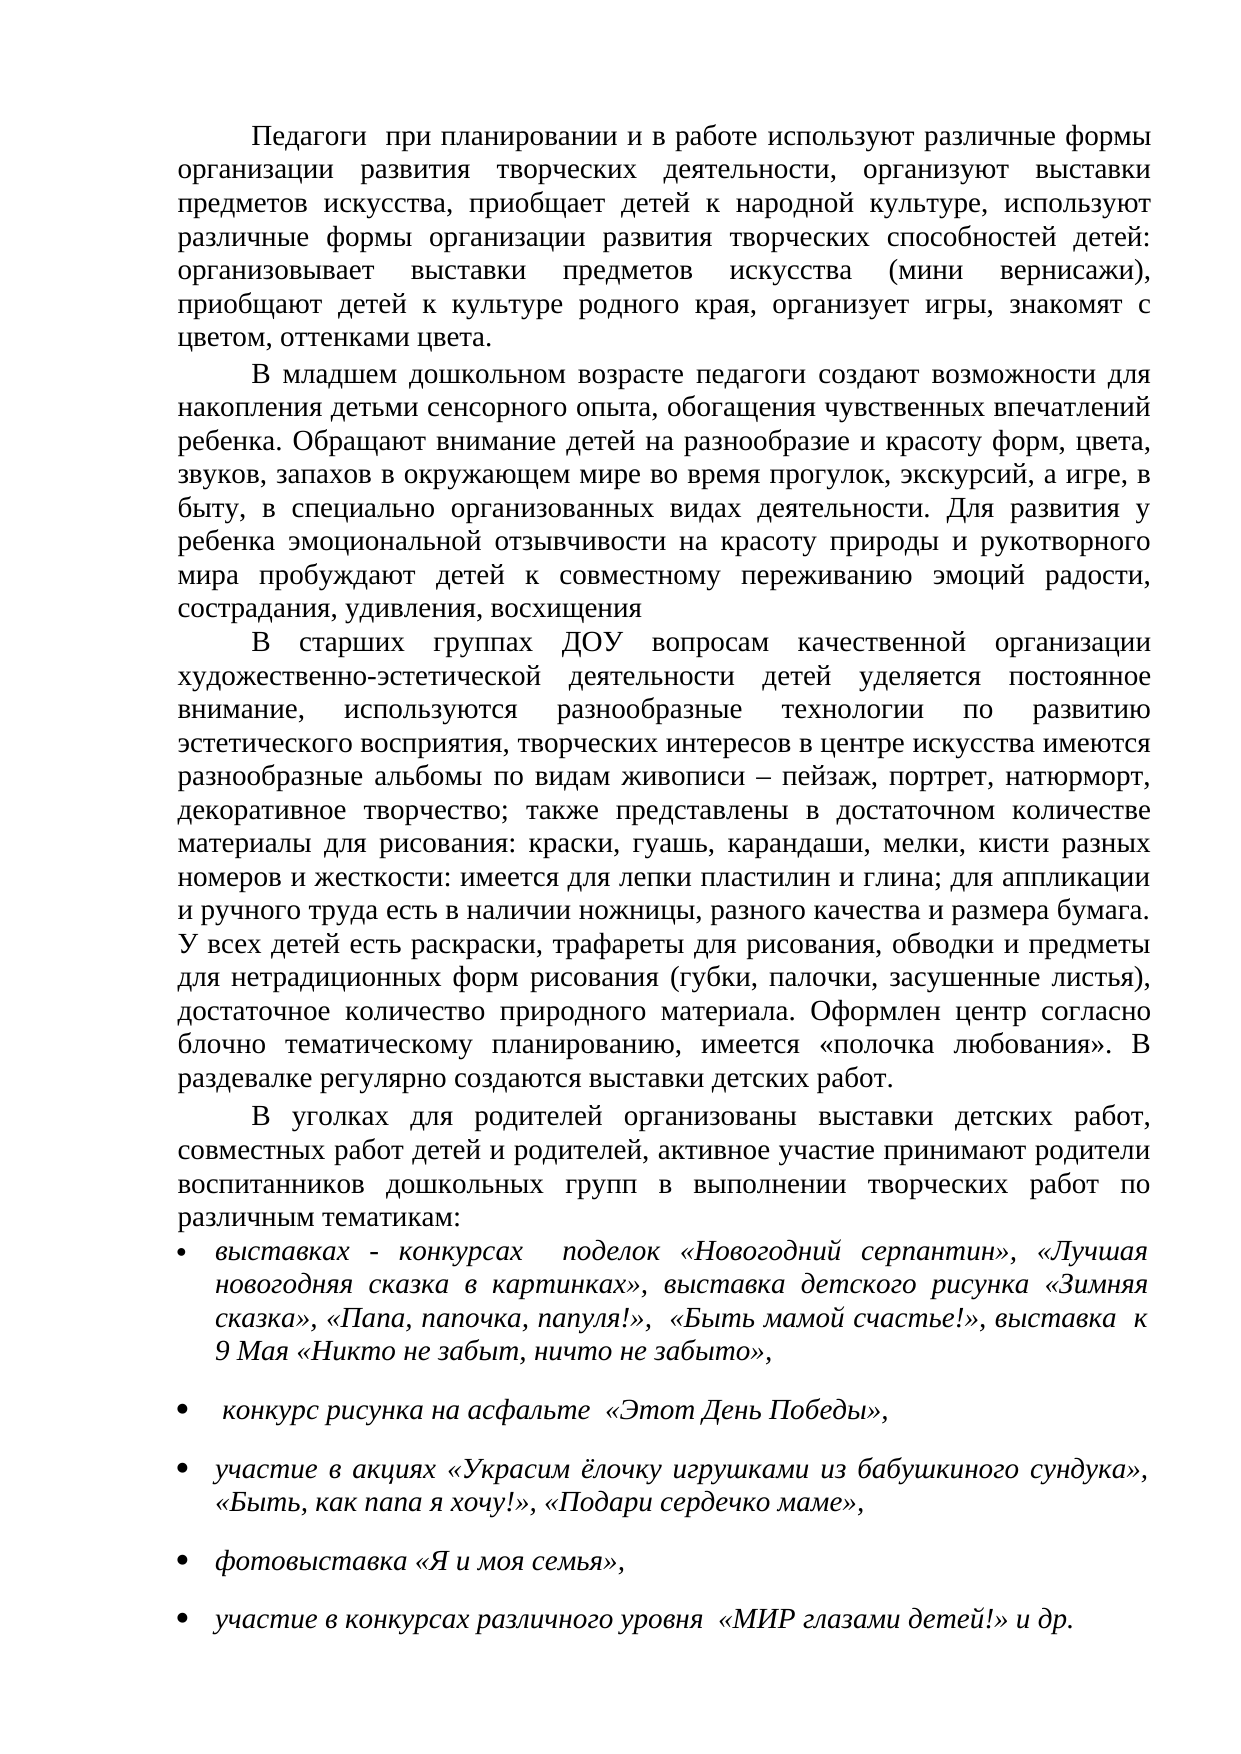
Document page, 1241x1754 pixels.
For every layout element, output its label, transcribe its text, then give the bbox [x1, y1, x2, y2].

text В уголках для родителей организованы выставки детских работ, совместных работ детей и родителей, активное участие принимают родители воспитанников дошкольных групп в выполнении творческих работ по различным тематикам: [177, 1097, 1152, 1233]
list фотовыставка «Я и моя семья», [177, 1543, 1152, 1577]
list участие в конкурсах различного уровня «МИР глазами детей!» и др. [177, 1602, 1152, 1635]
list выставках - конкурсах поделок «Новогодний серпантин», «Лучшая новогодняя сказка в картинках», выставка детского рисунка «Зимняя сказка», «Папа, папочка, папуля!», «Быть мамой счастье!», выставка к 9 Мая «Никто не забыт, ничто не забыто», [177, 1233, 1152, 1367]
text Педагоги при планировании и в работе используют различные формы организации развития творческих деятельности, организуют выставки предметов искусства, приобщает детей к народной культуре, используют различные формы организации развития творческих способностей детей: организовывает выставки предметов искусства (мини вернисажи), приобщают детей к культуре родного края, организует игры, знакомят с цветом, оттенками цвета. [177, 118, 1152, 353]
list конкурс рисунка на асфальте «Этот День Победы», [177, 1392, 1152, 1426]
list участие в акциях «Украсим ёлочку игрушками из бабушкиного сундука», «Быть, как папа я хочу!», «Подари сердечко маме», [177, 1451, 1152, 1518]
text В младшем дошкольном возрасте педагоги создают возможности для накопления детьми сенсорного опыта, обогащения чувственных впечатлений ребенка. Обращают внимание детей на разнообразие и красоту форм, цвета, звуков, запахов в окружающем мире во время прогулок, экскурсий, а игре, в быту, в специально организованных видах деятельности. Для развития у ребенка эмоциональной отзывчивости на красоту природы и рукотворного мира пробуждают детей к совместному переживанию эмоций радости, сострадания, удивления, восхищения [177, 356, 1152, 624]
text В старших группах ДОУ вопросам качественной организации художественно-эстетической деятельности детей уделяется постоянное внимание, используются разнообразные технологии по развитию эстетического восприятия, творческих интересов в центре искусства имеются разнообразные альбомы по видам живописи – пейзаж, портрет, натюрморт, декоративное творчество; также представлены в достаточном количестве материалы для рисования: краски, гуашь, карандаши, мелки, кисти разных номеров и жесткости: имеется для лепки пластилин и глина; для аппликации и ручного труда есть в наличии ножницы, разного качества и размера бумага. У всех детей есть раскраски, трафареты для рисования, обводки и предметы для нетрадиционных форм рисования (губки, палочки, засушенные листья), достаточное количество природного материала. Оформлен центр согласно блочно тематическому планированию, имеется «полочка любования». В раздевалке регулярно создаются выставки детских работ. [177, 624, 1152, 1094]
